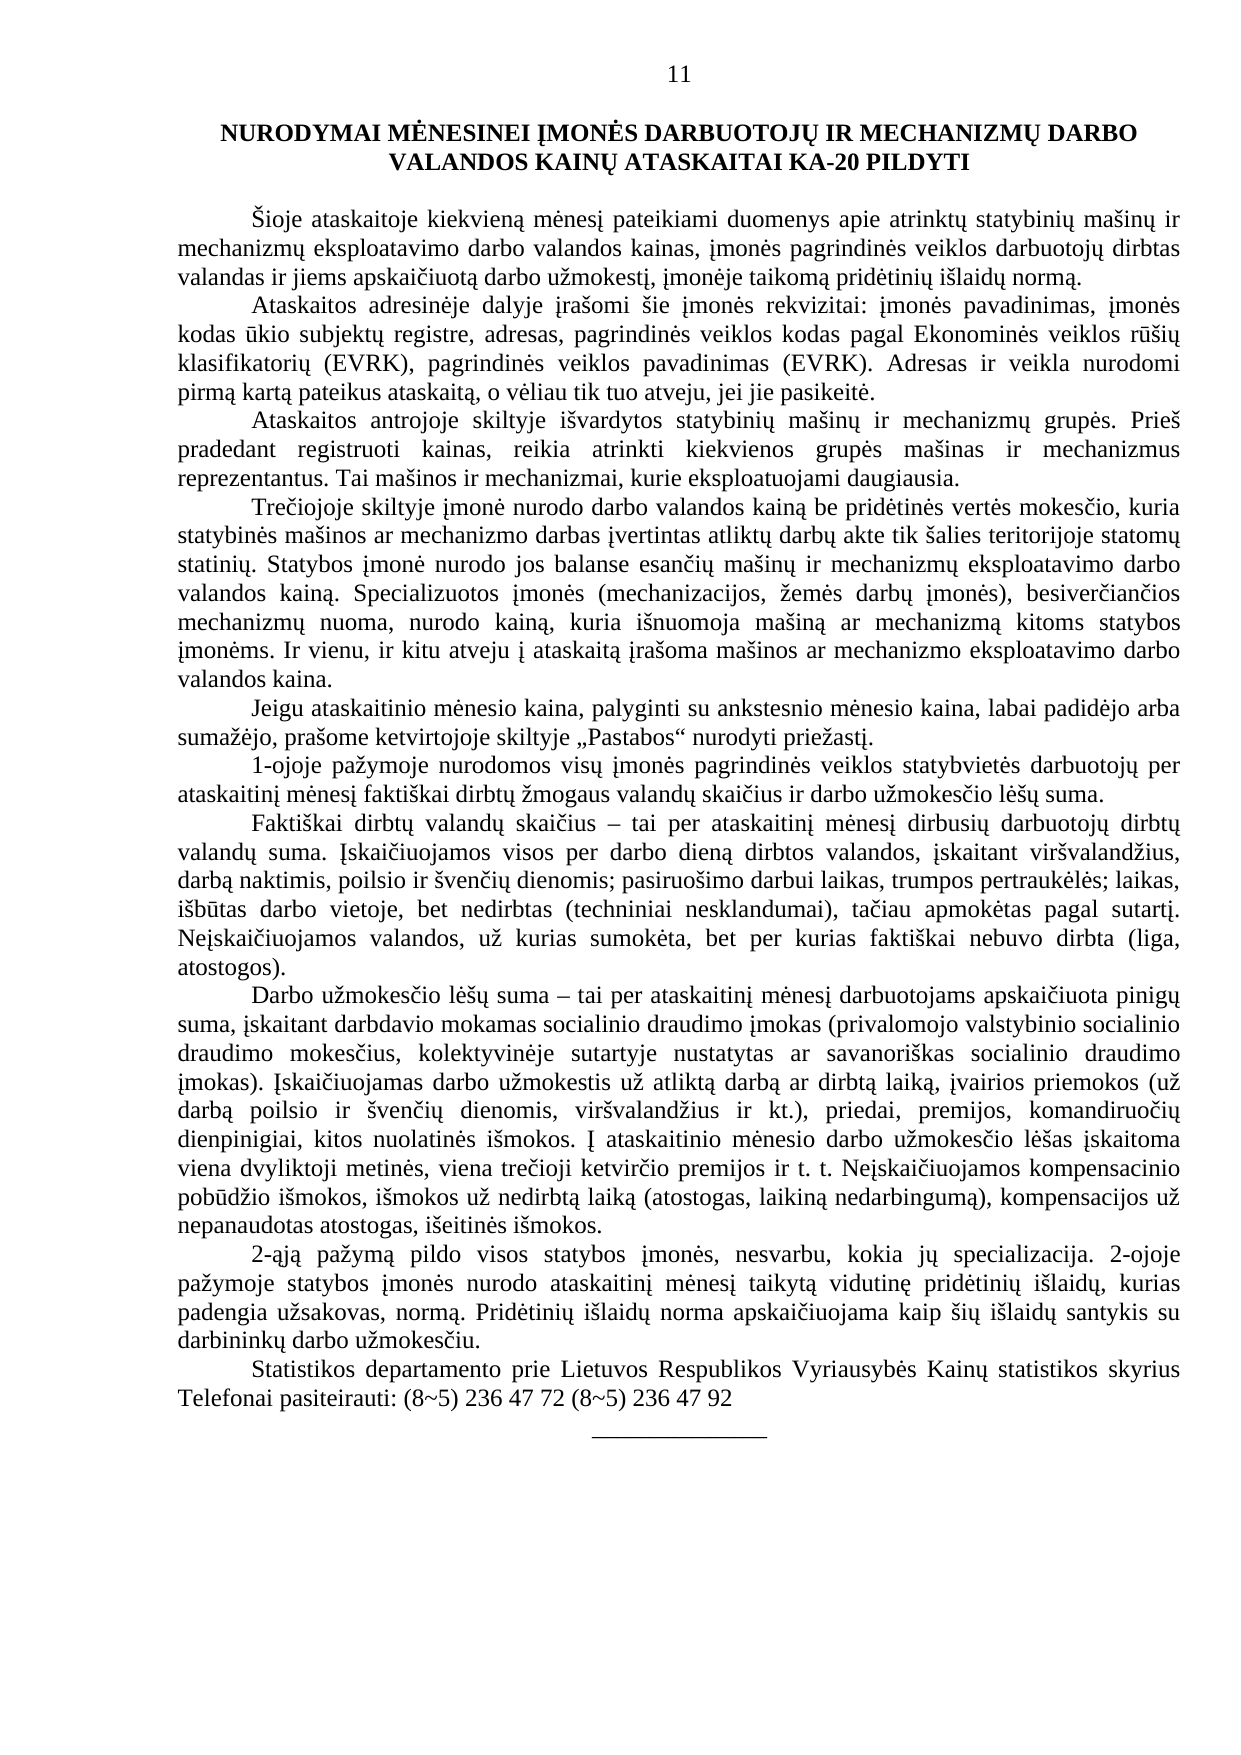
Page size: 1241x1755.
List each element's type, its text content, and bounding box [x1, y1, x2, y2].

text Ataskaitos antrojoje skiltyje išvardytos statybinių mašinų ir mechanizmų grupės. Prieš pradedant registruoti kainas, reikia atrinkti kiekvienos grupės mašinas ir mechanizmus reprezentantus. Tai mašinos ir mechanizmai, kurie eksploatuojami daugiausia. [177, 406, 1181, 492]
text Trečiojoje skiltyje įmonė nurodo darbo valandos kainą be pridėtinės vertės mokesčio, kuria statybinės mašinos ar mechanizmo darbas įvertintas atliktų darbų akte tik šalies teritorijoje statomų statinių. Statybos įmonė nurodo jos balanse esančių mašinų ir mechanizmų eksploatavimo darbo valandos kainą. Specializuotos įmonės (mechanizacijos, žemės darbų įmonės), besiverčiančios mechanizmų nuoma, nurodo kainą, kuria išnuomoja mašiną ar mechanizmą kitoms statybos įmonėms. Ir vienu, ir kitu atveju į ataskaitą įrašoma mašinos ar mechanizmo eksploatavimo darbo valandos kaina. [177, 492, 1181, 693]
text Ataskaitos adresinėje dalyje įrašomi šie įmonės rekvizitai: įmonės pavadinimas, įmonės kodas ūkio subjektų registre, adresas, pagrindinės veiklos kodas pagal Ekonominės veiklos rūšių klasifikatorių (EVRK), pagrindinės veiklos pavadinimas (EVRK). Adresas ir veikla nurodomi pirmą kartą pateikus ataskaitą, o vėliau tik tuo atveju, jei jie pasikeitė. [177, 291, 1181, 406]
text ______________ [177, 1412, 1181, 1441]
text Jeigu ataskaitinio mėnesio kaina, palyginti su ankstesnio mėnesio kaina, labai padidėjo arba sumažėjo, prašome ketvirtojoje skiltyje „Pastabos“ nurodyti priežastį. [177, 693, 1181, 751]
text 2-ąją pažymą pildo visos statybos įmonės, nesvarbu, kokia jų specializacija. 2-ojoje pažymoje statybos įmonės nurodo ataskaitinį mėnesį taikytą vidutinę pridėtinių išlaidų, kurias padengia užsakovas, normą. Pridėtinių išlaidų norma apskaičiuojama kaip šių išlaidų santykis su darbininkų darbo užmokesčiu. [177, 1239, 1181, 1354]
text Šioje ataskaitoje kiekvieną mėnesį pateikiami duomenys apie atrinktų statybinių mašinų ir mechanizmų eksploatavimo darbo valandos kainas, įmonės pagrindinės veiklos darbuotojų dirbtas valandas ir jiems apskaičiuotą darbo užmokestį, įmonėje taikomą pridėtinių išlaidų normą. [177, 204, 1181, 291]
text NURODYMAI MĖNESINEI ĮMONĖS DARBUOTOJŲ IR MECHANIZMŲ DARBO VALANDOS KAINŲ ATASKAITAI KA-20 PILDYTI [177, 118, 1181, 176]
text Statistikos departamento prie Lietuvos Respublikos Vyriausybės Kainų statistikos skyrius Telefonai pasiteirauti: (8~5) 236 47 72 (8~5) 236 47 92 [177, 1354, 1181, 1412]
text Darbo užmokesčio lėšų suma – tai per ataskaitinį mėnesį darbuotojams apskaičiuota pinigų suma, įskaitant darbdavio mokamas socialinio draudimo įmokas (privalomojo valstybinio socialinio draudimo mokesčius, kolektyvinėje sutartyje nustatytas ar savanoriškas socialinio draudimo įmokas). Įskaičiuojamas darbo užmokestis už atliktą darbą ar dirbtą laiką, įvairios priemokos (už darbą poilsio ir švenčių dienomis, viršvalandžius ir kt.), priedai, premijos, komandiruočių dienpinigiai, kitos nuolatinės išmokos. Į ataskaitinio mėnesio darbo užmokesčio lėšas įskaitoma viena dvyliktoji metinės, viena trečioji ketvirčio premijos ir t. t. Neįskaičiuojamos kompensacinio pobūdžio išmokos, išmokos už nedirbtą laiką (atostogas, laikiną nedarbingumą), kompensacijos už nepanaudotas atostogas, išeitinės išmokos. [177, 981, 1181, 1239]
text 1-ojoje pažymoje nurodomos visų įmonės pagrindinės veiklos statybvietės darbuotojų per ataskaitinį mėnesį faktiškai dirbtų žmogaus valandų skaičius ir darbo užmokesčio lėšų suma. [177, 751, 1181, 808]
text Faktiškai dirbtų valandų skaičius – tai per ataskaitinį mėnesį dirbusių darbuotojų dirbtų valandų suma. Įskaičiuojamos visos per darbo dieną dirbtos valandos, įskaitant viršvalandžius, darbą naktimis, poilsio ir švenčių dienomis; pasiruošimo darbui laikas, trumpos pertraukėlės; laikas, išbūtas darbo vietoje, bet nedirbtas (techniniai nesklandumai), tačiau apmokėtas pagal sutartį. Neįskaičiuojamos valandos, už kurias sumokėta, bet per kurias faktiškai nebuvo dirbta (liga, atostogos). [177, 808, 1181, 981]
